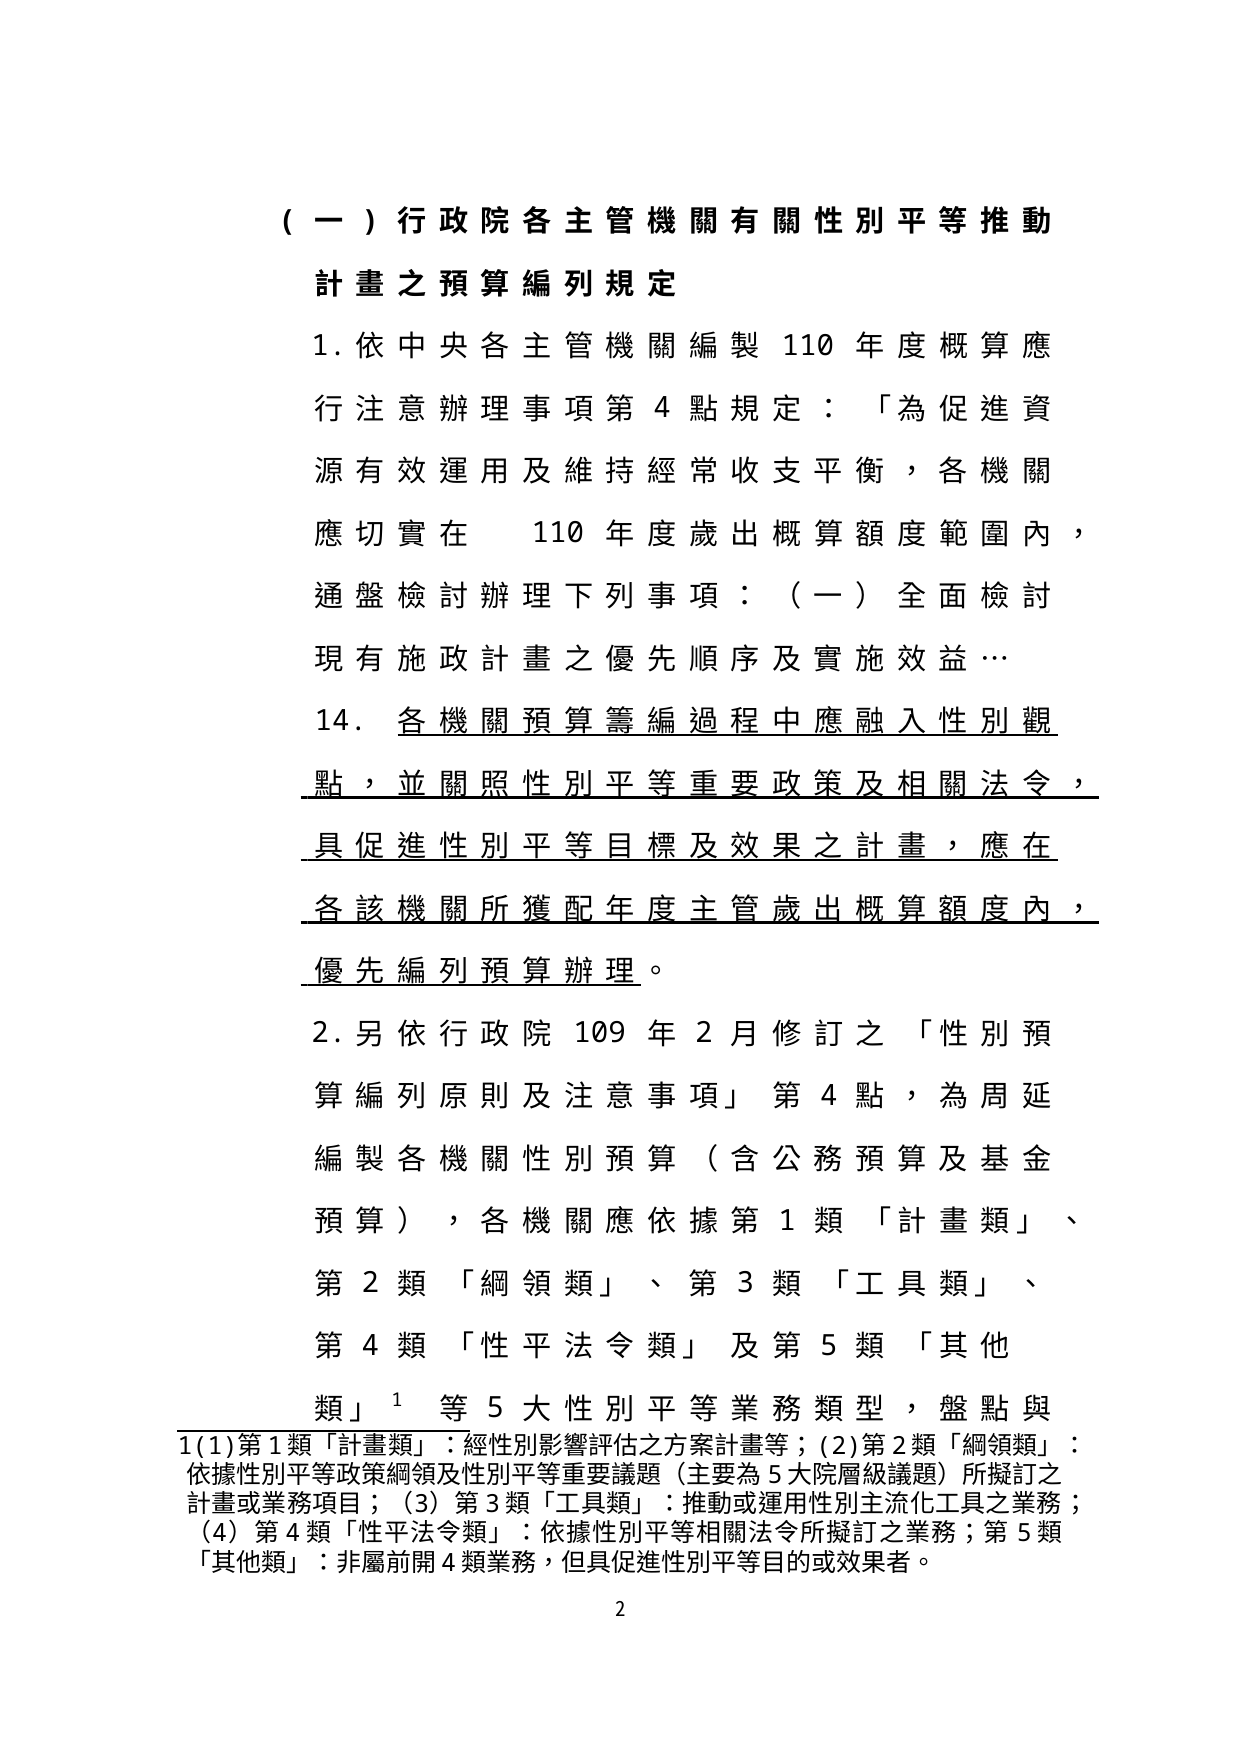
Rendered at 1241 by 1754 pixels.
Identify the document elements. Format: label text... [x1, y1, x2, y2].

text 2.另依行政院109年2月修訂之「性別預算編列原則及注意事項」第4點，為周延編製各機關性別預算（含公務預算及基金預算），各機關應依據第1類「計畫類」、第2類「綱領類」、第3類「工具類」、第4類「性平法令類」及第5類「其他類」等5大性別平等業務類型，盤點與機關相關之性別平等業務並編列預算。 [271, 990, 1058, 1427]
text 1.依中央各主管機關編製110年度概算應行注意辦理事項第4點規定：「為促進資源有效運用及維持經常收支平衡，各機關應切實在 110年度歲出概算額度範圍內，通盤檢討辦理下列事項：（一）全面檢討現有施政計畫之優先順序及實施效益…14. 各機關預算籌編過程中應融入性別觀點，並關照性別平等重要政策及相關法令，具促進性別平等目標及效果之計畫，應在各該機關所獲配年度主管歲出概算額度內，優先編列預算辦理。 [271, 302, 1058, 990]
text (一)行政院各主管機關有關性別平等推動計畫之預算編列規定 [242, 177, 1058, 302]
text (1)第1類「計畫類」：經性別影響評估之方案計畫等；(2)第2類「綱領類」：依據性別平等政策綱領及性別平等重要議題（主要為5大院層級議題）所擬訂之計畫或業務項目；（3）第3類「工具類」：推動或運用性別主流化工具之業務；（4）第4類「性平法令類」：依據性別平等相關法令所擬訂之業務；第5類「其他類」：非屬前開4類業務，但具促進性別平等目的或效果者。 [177, 1431, 1063, 1577]
